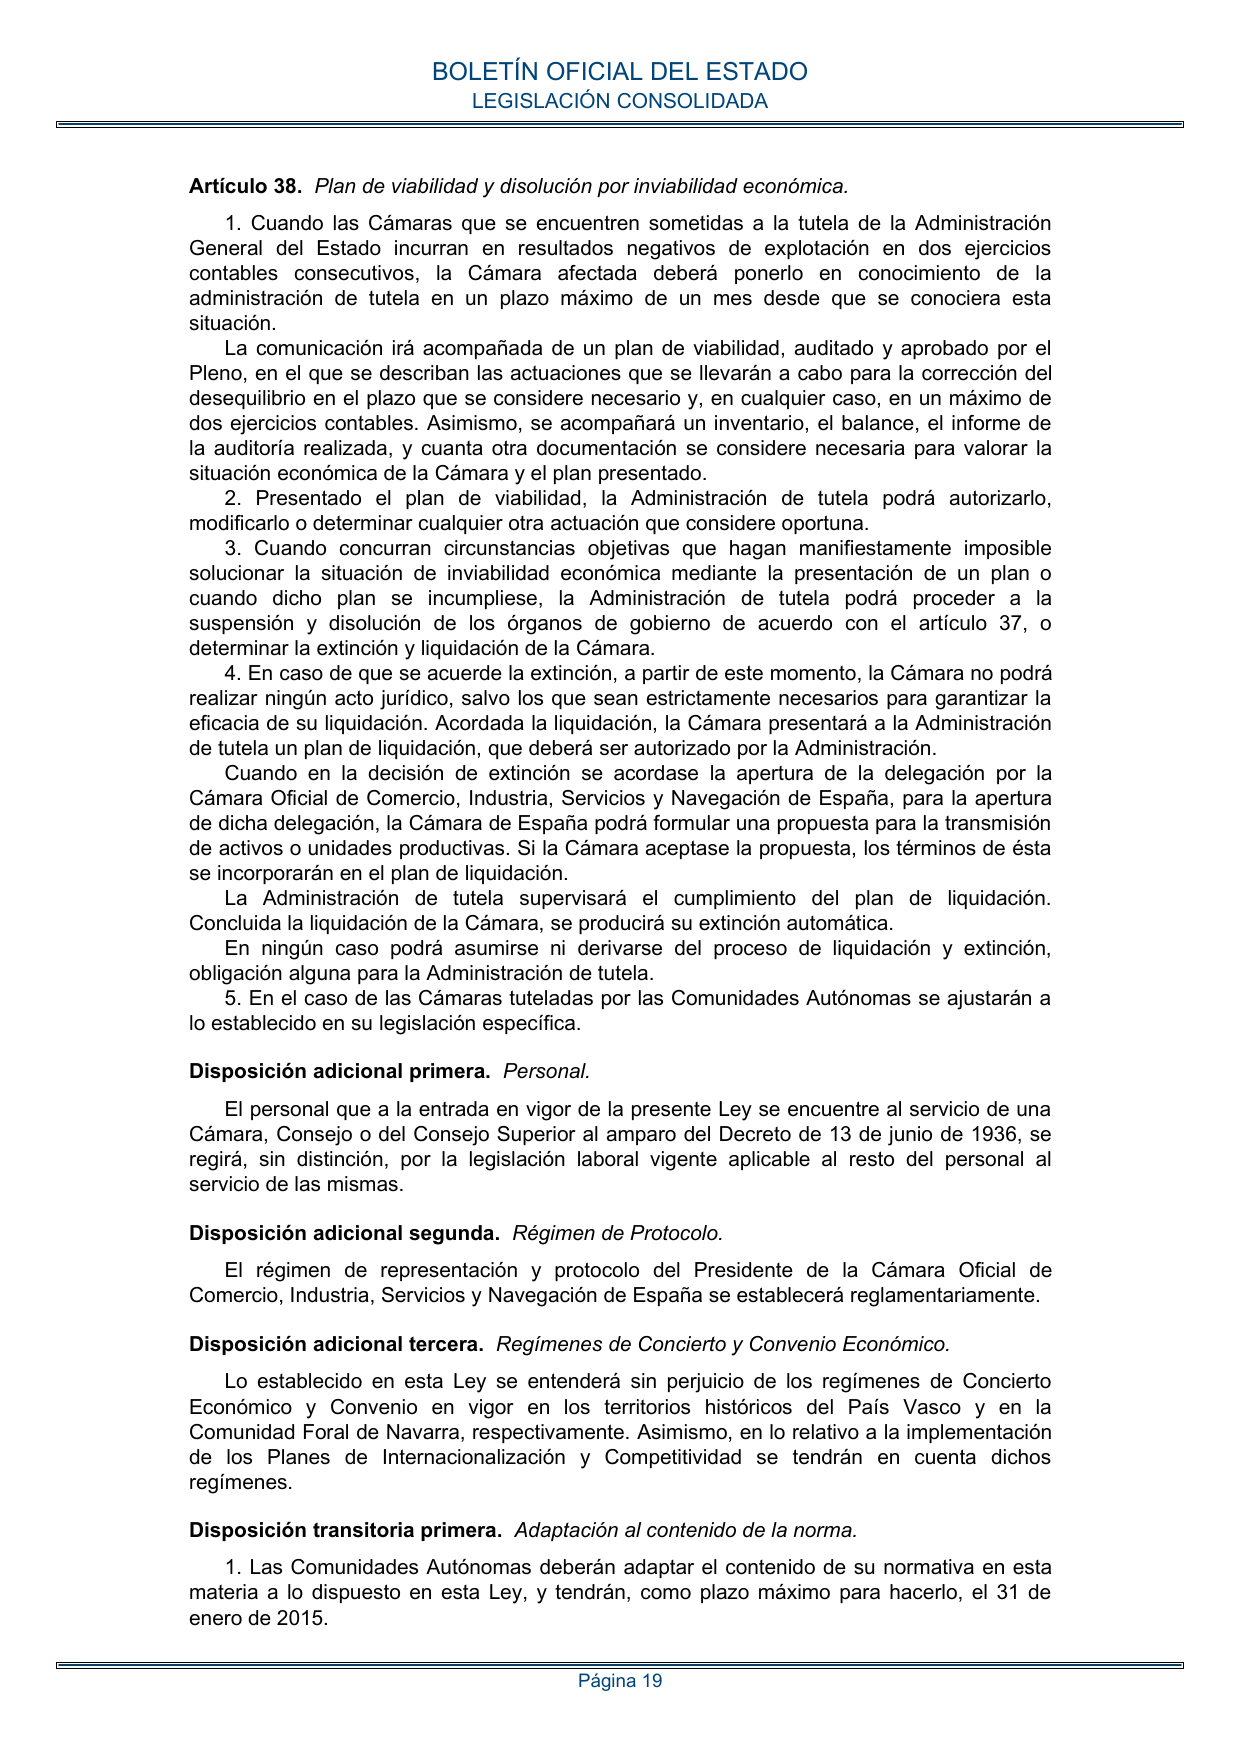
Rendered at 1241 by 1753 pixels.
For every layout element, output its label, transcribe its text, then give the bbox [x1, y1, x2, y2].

text eficacia de su liquidación. Acordada la liquidación, la Cámara presentará a la Administración [189, 711, 1076, 736]
text materia a lo dispuesto en esta Ley, y tendrán, como plazo máximo para hacerlo, el 31 de [189, 1577, 1076, 1605]
text 4. En caso de que se acuerde la extinción, a partir de este momento, la Cámara no podrá [224, 658, 1076, 683]
text Cámara, Consejo o del Consejo Superior al amparo del Decreto de 13 de junio de 1936, se [189, 1122, 1076, 1147]
text Pleno, en el que se describan las actuaciones que se llevarán a cabo para la corrección del [189, 361, 1076, 386]
text Disposición transitoria primera. Adaptación al contenido de la norma. [189, 1519, 883, 1542]
text determinar la extinción y liquidación de la Cámara. [189, 636, 1076, 661]
text Concluida la liquidación de la Cámara, se producirá su extinción automática. [189, 911, 1076, 936]
text servicio de las mismas. [189, 1172, 1076, 1197]
text La Administración de tutela supervisará el cumplimiento del plan de liquidación. [224, 883, 1076, 911]
text regirá, sin distinción, por la legislación laboral vigente aplicable al resto del personal al [189, 1147, 1076, 1172]
text administración de tutela en un plazo máximo de un mes desde que se conociera esta [189, 286, 1076, 311]
text de los Planes de Internacionalización y Competitividad se tendrán en cuenta dichos [189, 1444, 1076, 1469]
text Página 19 [578, 1668, 687, 1693]
text Disposición adicional tercera. Regímenes de Concierto y Convenio Económico. [189, 1333, 976, 1356]
picture [57, 122, 1183, 127]
text Cuando en la decisión de extinción se acordase la apertura de la delegación por la [224, 761, 1076, 786]
text enero de 2015. [189, 1605, 1076, 1630]
text Económico y Convenio en vigor en los territorios históricos del País Vasco y en la [189, 1394, 1076, 1419]
text . Las Comunidades Autónomas deberán adaptar el contenido de su normativa en esta [236, 1552, 1076, 1577]
text modificarlo o determinar cualquier otra actuación que considere oportuna. [189, 511, 1076, 536]
text Lo establecido en esta Ley se entenderá sin perjuicio de los regímenes de Concierto [224, 1366, 1076, 1394]
text Comunidad Foral de Navarra, respectivamente. Asimismo, en lo relativo a la implementación [189, 1419, 1076, 1444]
text regímenes. [189, 1469, 1076, 1494]
text . En el caso de las Cámaras tuteladas por las Comunidades Autónomas se ajustarán a [236, 983, 1076, 1011]
text situación. [189, 311, 1076, 336]
text dos ejercicios contables. Asimismo, se acompañará un inventario, el balance, el informe de [189, 411, 1076, 436]
text Comercio, Industria, Servicios y Navegación de España se establecerá reglamentariamente. [189, 1283, 1076, 1308]
text El personal que a la entrada en vigor de la presente Ley se encuentre al servicio de una [224, 1094, 1076, 1122]
text realizar ningún acto jurídico, salvo los que sean estrictamente necesarios para garantizar la [189, 683, 1076, 711]
text suspensión y disolución de los órganos de gobierno de acuerdo con el artículo 37, o [189, 611, 1076, 636]
text de activos o unidades productivas. Si la Cámara aceptase la propuesta, los términos de ésta [189, 836, 1076, 861]
text . Cuando concurran circunstancias objetivas que hagan manifiestamente imposible [261, 536, 1076, 558]
text se incorporarán en el plan de liquidación. [189, 861, 1076, 886]
text En ningún caso podrá asumirse ni derivarse del proceso de liquidación y extinción, [224, 936, 1076, 961]
text Cámara Oficial de Comercio, Industria, Servicios y Navegación de España, para la apertura [189, 786, 1076, 811]
text BOLETÍN OFICIAL DEL ESTADO [432, 53, 833, 87]
text 3 [224, 533, 261, 558]
text El régimen de representación y protocolo del Presidente de la Cámara Oficial de [224, 1255, 1076, 1283]
text General del Estado incurran en resultados negativos de explotación en dos ejercicios [189, 233, 1076, 261]
picture [57, 1663, 1183, 1668]
text situación económica de la Cámara y el plan presentado. [189, 461, 1076, 486]
text desequilibrio en el plazo que se considere necesario y, en cualquier caso, en un máximo de [189, 386, 1076, 411]
text . Presentado el plan de viabilidad, la Administración de tutela podrá autorizarlo, [236, 483, 1076, 511]
text la auditoría realizada, y cuanta otra documentación se considere necesaria para valorar la [189, 436, 1076, 461]
text obligación alguna para la Administración de tutela. [189, 961, 1076, 986]
text 1 [224, 1552, 236, 1577]
text Disposición adicional segunda. Régimen de Protocolo. [189, 1221, 749, 1245]
text solucionar la situación de inviabilidad económica mediante la presentación de un plan o [189, 558, 1076, 586]
text Disposición adicional primera. Personal. [189, 1060, 616, 1084]
text Artículo 38. Plan de viabilidad y disolución por inviabilidad económica. [189, 175, 874, 198]
text de tutela un plan de liquidación, que deberá ser autorizado por la Administración. [189, 736, 1076, 761]
text 1. Cuando las Cámaras que se encuentren sometidas a la tutela de la Administración [224, 208, 1076, 233]
text LEGISLACIÓN CONSOLIDADA [472, 86, 793, 114]
text 2 [224, 483, 236, 511]
text cuando dicho plan se incumpliese, la Administración de tutela podrá proceder a la [189, 586, 1076, 611]
text de dicha delegación, la Cámara de España podrá formular una propuesta para la transmisión [189, 811, 1076, 836]
text lo establecido en su legislación específica. [189, 1008, 606, 1036]
text La comunicación irá acompañada de un plan de viabilidad, auditado y aprobado por el [224, 333, 1076, 361]
text contables consecutivos, la Cámara afectada deberá ponerlo en conocimiento de la [189, 261, 1076, 286]
text 5 [224, 983, 236, 1008]
